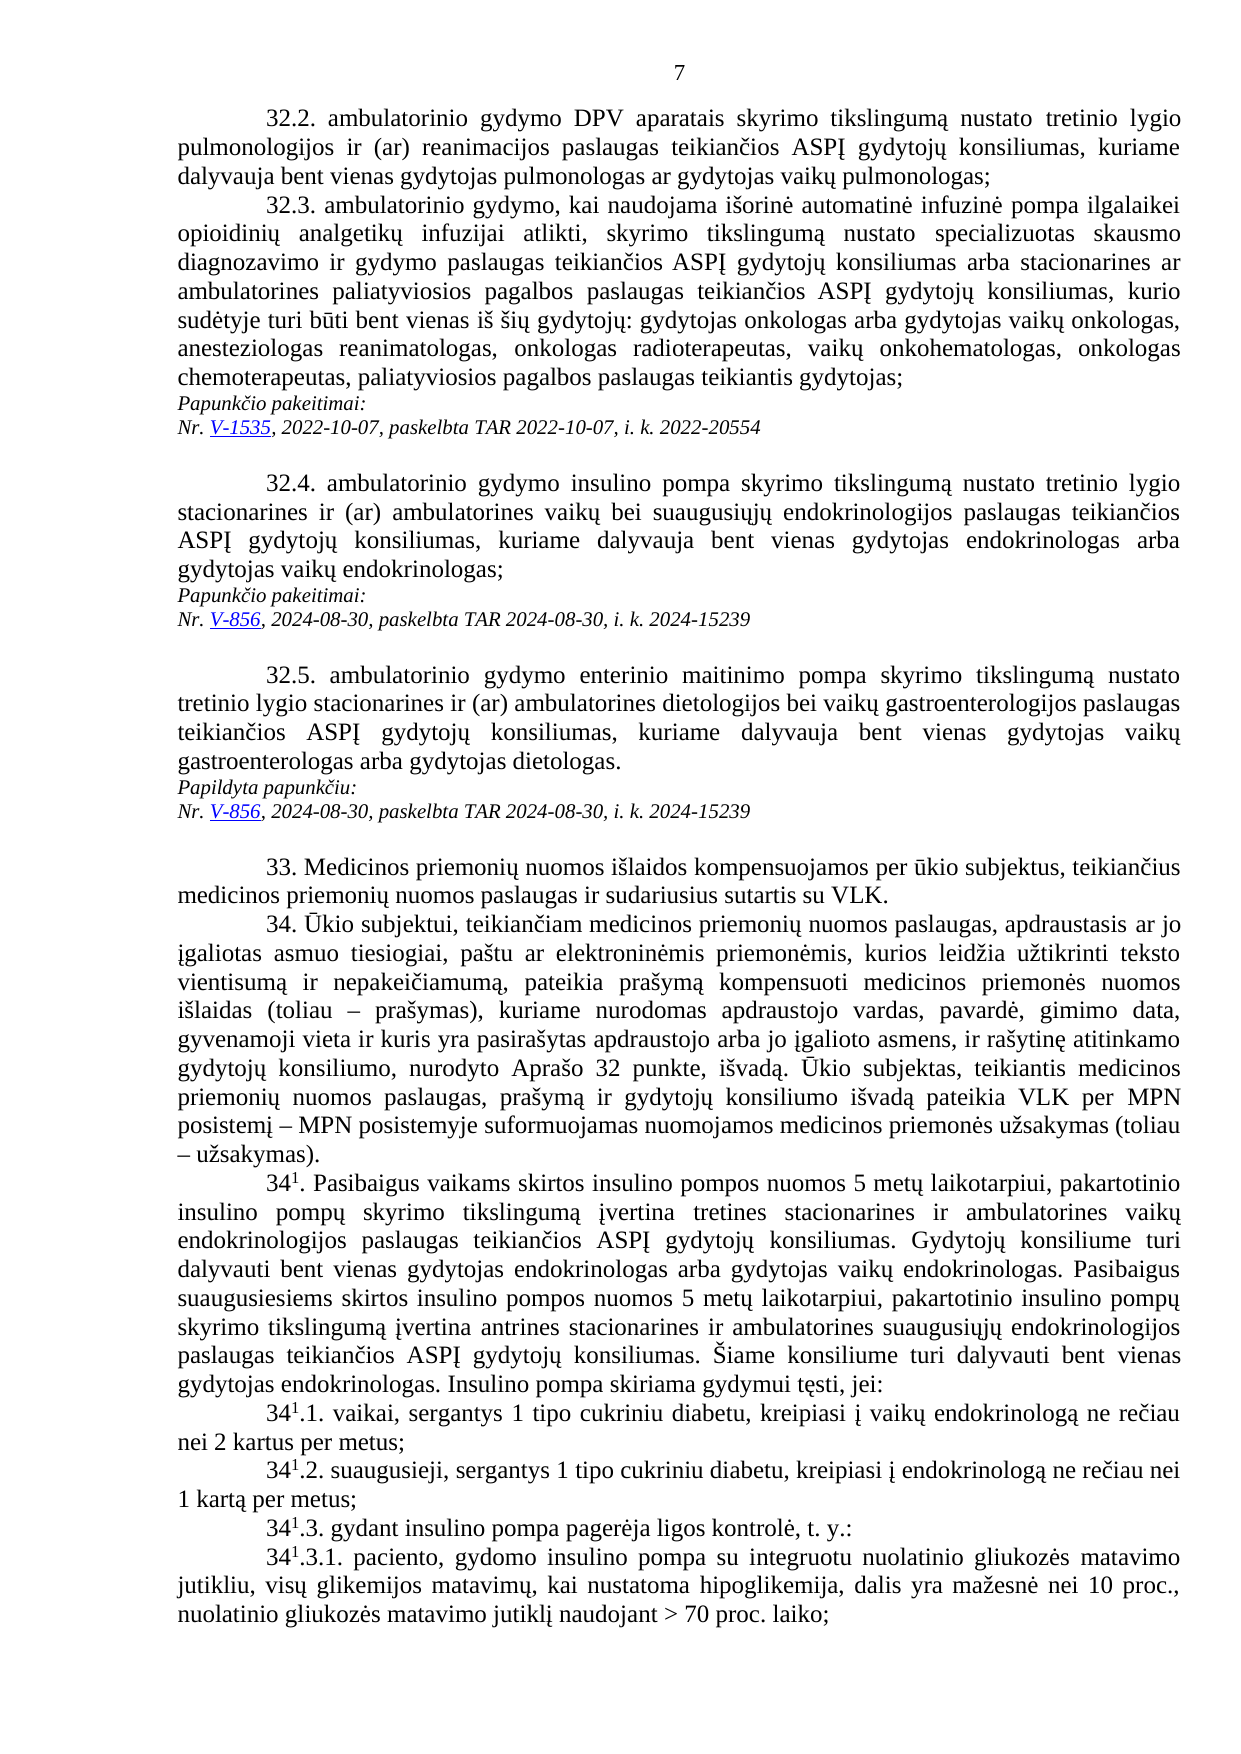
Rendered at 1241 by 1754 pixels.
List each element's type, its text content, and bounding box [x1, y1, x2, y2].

text Papunkčio pakeitimai: [177, 391, 1181, 415]
text Nr. V-856, 2024-08-30, paskelbta TAR 2024-08-30, i. k. 2024-15239 [177, 607, 1181, 631]
text 34. Ūkio subjektui, teikiančiam medicinos priemonių nuomos paslaugas, apdraustasis ar jo įgaliotas asmuo tiesiogiai, paštu ar elektroninėmis priemonėmis, kurios leidžia užtikrinti teksto vientisumą ir nepakeičiamumą, pateikia prašymą kompensuoti medicinos priemonės nuomos išlaidas (toliau – prašymas), kuriame nurodomas apdraustojo vardas, pavardė, gimimo data, gyvenamoji vieta ir kuris yra pasirašytas apdraustojo arba jo įgalioto asmens, ir rašytinę atitinkamo gydytojų konsiliumo, nurodyto Aprašo 32 punkte, išvadą. Ūkio subjektas, teikiantis medicinos priemonių nuomos paslaugas, prašymą ir gydytojų konsiliumo išvadą pateikia VLK per MPN posistemį – MPN posistemyje suformuojamas nuomojamos medicinos priemonės užsakymas (toliau – užsakymas). [177, 909, 1181, 1168]
text 341.3.1. paciento, gydomo insulino pompa su integruotu nuolatinio gliukozės matavimo jutikliu, visų glikemijos matavimų, kai nustatoma hipoglikemija, dalis yra mažesnė nei 10 proc., nuolatinio gliukozės matavimo jutiklį naudojant > 70 proc. laiko; [177, 1542, 1181, 1628]
text 341.3. gydant insulino pompa pagerėja ligos kontrolė, t. y.: [177, 1513, 1181, 1542]
text 32.3. ambulatorinio gydymo, kai naudojama išorinė automatinė infuzinė pompa ilgalaikei opioidinių analgetikų infuzijai atlikti, skyrimo tikslingumą nustato specializuotas skausmo diagnozavimo ir gydymo paslaugas teikiančios ASPĮ gydytojų konsiliumas arba stacionarines ar ambulatorines paliatyviosios pagalbos paslaugas teikiančios ASPĮ gydytojų konsiliumas, kurio sudėtyje turi būti bent vienas iš šių gydytojų: gydytojas onkologas arba gydytojas vaikų onkologas, anesteziologas reanimatologas, onkologas radioterapeutas, vaikų onkohematologas, onkologas chemoterapeutas, paliatyviosios pagalbos paslaugas teikiantis gydytojas; [177, 190, 1181, 391]
text 32.2. ambulatorinio gydymo DPV aparatais skyrimo tikslingumą nustato tretinio lygio pulmonologijos ir (ar) reanimacijos paslaugas teikiančios ASPĮ gydytojų konsiliumas, kuriame dalyvauja bent vienas gydytojas pulmonologas ar gydytojas vaikų pulmonologas; [177, 103, 1181, 190]
text 33. Medicinos priemonių nuomos išlaidos kompensuojamos per ūkio subjektus, teikiančius medicinos priemonių nuomos paslaugas ir sudariusius sutartis su VLK. [177, 852, 1181, 909]
text 341.1. vaikai, sergantys 1 tipo cukriniu diabetu, kreipiasi į vaikų endokrinologą ne rečiau nei 2 kartus per metus; [177, 1398, 1181, 1455]
text 341.2. suaugusieji, sergantys 1 tipo cukriniu diabetu, kreipiasi į endokrinologą ne rečiau nei 1 kartą per metus; [177, 1455, 1181, 1513]
text Papildyta papunkčiu: [177, 775, 1181, 799]
text Nr. V-1535, 2022-10-07, paskelbta TAR 2022-10-07, i. k. 2022-20554 [177, 415, 1181, 439]
text 32.4. ambulatorinio gydymo insulino pompa skyrimo tikslingumą nustato tretinio lygio stacionarines ir (ar) ambulatorines vaikų bei suaugusiųjų endokrinologijos paslaugas teikiančios ASPĮ gydytojų konsiliumas, kuriame dalyvauja bent vienas gydytojas endokrinologas arba gydytojas vaikų endokrinologas; [177, 468, 1181, 583]
text Nr. V-856, 2024-08-30, paskelbta TAR 2024-08-30, i. k. 2024-15239 [177, 799, 1181, 823]
text Papunkčio pakeitimai: [177, 583, 1181, 607]
text 341. Pasibaigus vaikams skirtos insulino pompos nuomos 5 metų laikotarpiui, pakartotinio insulino pompų skyrimo tikslingumą įvertina tretines stacionarines ir ambulatorines vaikų endokrinologijos paslaugas teikiančios ASPĮ gydytojų konsiliumas. Gydytojų konsiliume turi dalyvauti bent vienas gydytojas endokrinologas arba gydytojas vaikų endokrinologas. Pasibaigus suaugusiesiems skirtos insulino pompos nuomos 5 metų laikotarpiui, pakartotinio insulino pompų skyrimo tikslingumą įvertina antrines stacionarines ir ambulatorines suaugusiųjų endokrinologijos paslaugas teikiančios ASPĮ gydytojų konsiliumas. Šiame konsiliume turi dalyvauti bent vienas gydytojas endokrinologas. Insulino pompa skiriama gydymui tęsti, jei: [177, 1168, 1181, 1398]
text 32.5. ambulatorinio gydymo enterinio maitinimo pompa skyrimo tikslingumą nustato tretinio lygio stacionarines ir (ar) ambulatorines dietologijos bei vaikų gastroenterologijos paslaugas teikiančios ASPĮ gydytojų konsiliumas, kuriame dalyvauja bent vienas gydytojas vaikų gastroenterologas arba gydytojas dietologas. [177, 660, 1181, 775]
